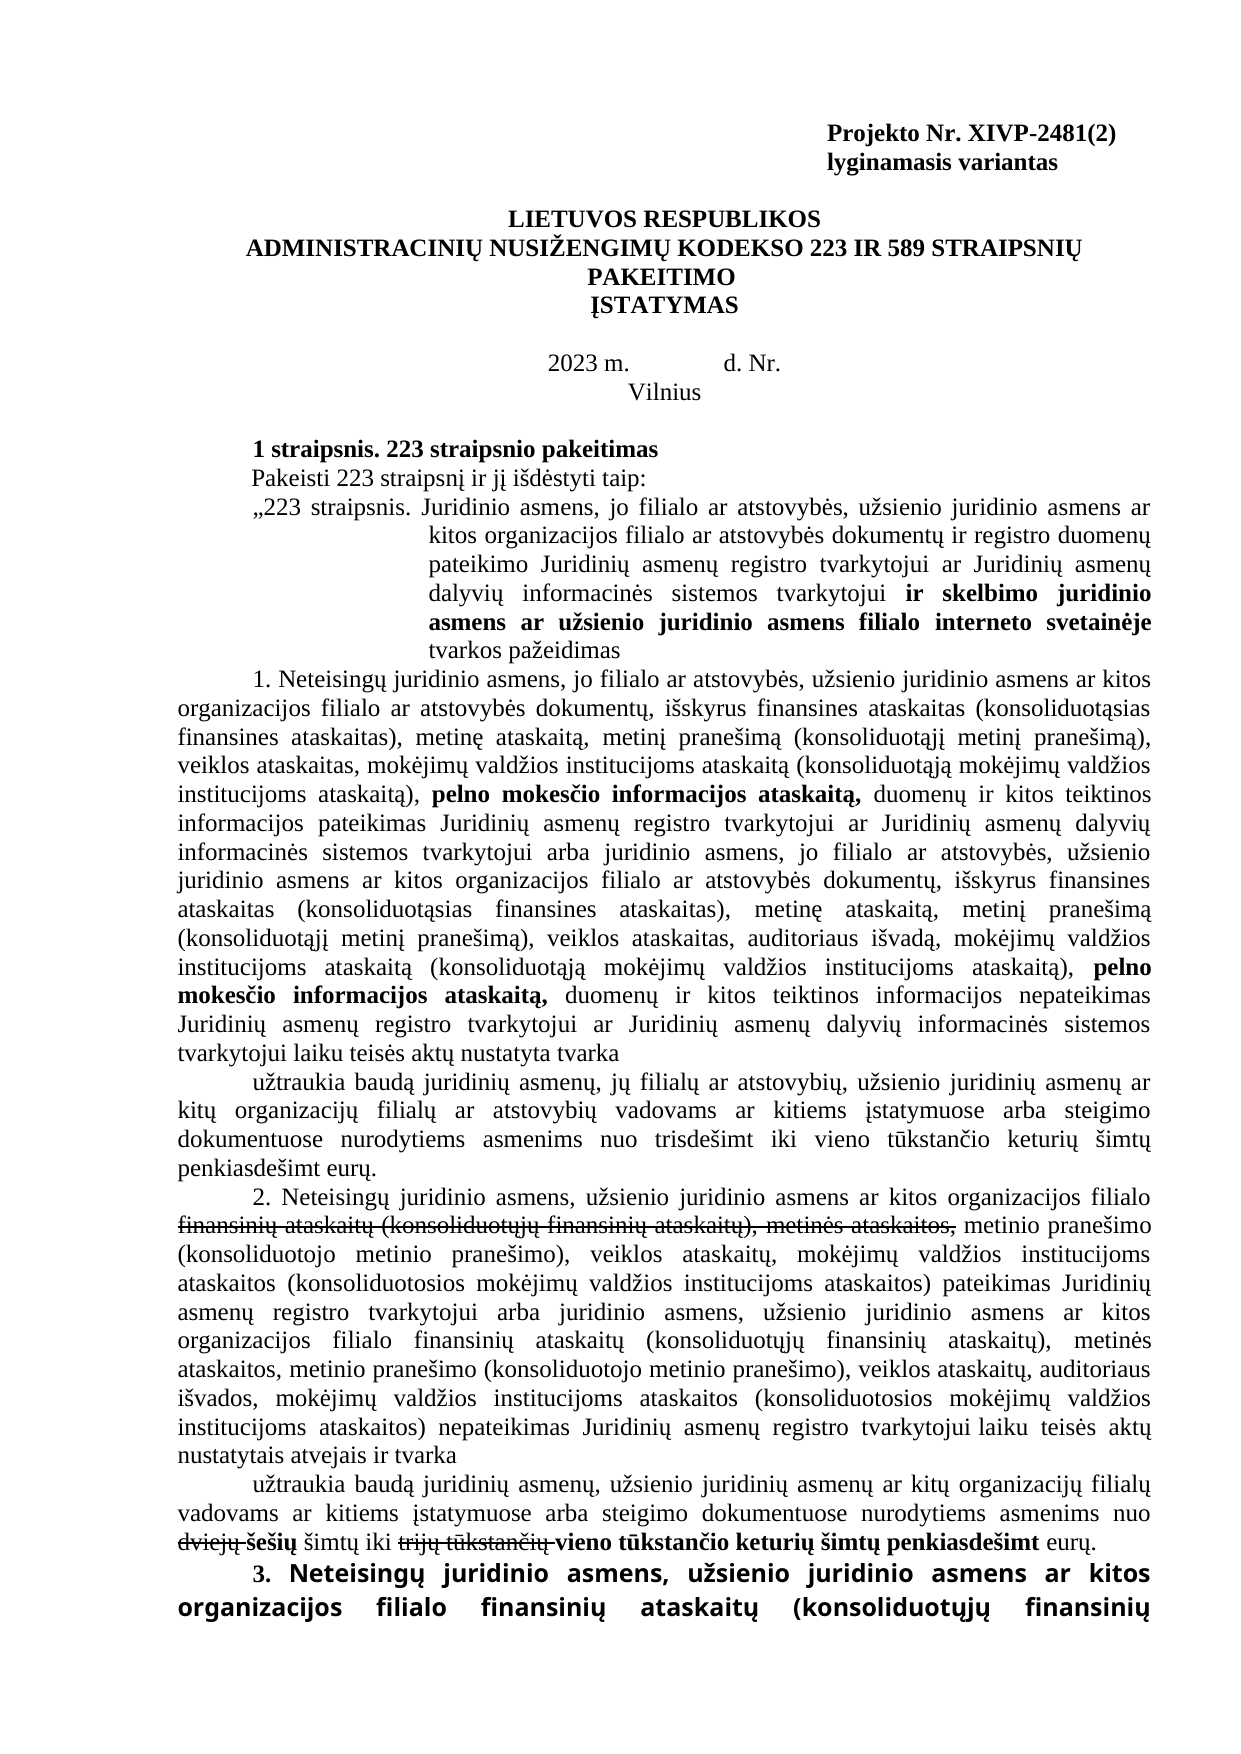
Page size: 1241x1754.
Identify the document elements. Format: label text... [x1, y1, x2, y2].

text ĮSTATYMAS [177, 291, 1152, 319]
text lyginamasis variantas [827, 147, 1152, 176]
text „223 straipsnis. Juridinio asmens, jo filialo ar atstovybės, užsienio juridinio asmens ar kitos organizacijos filialo ar atstovybės dokumentų ir registro duomenų pateikimo Juridinių asmenų registro tvarkytojui ar Juridinių asmenų dalyvių informacinės sistemos tvarkytojui ir skelbimo juridinio asmens ar užsienio juridinio asmens filialo interneto svetainėje tvarkos pažeidimas [252, 492, 1152, 664]
text užtraukia baudą juridinių asmenų, jų filialų ar atstovybių, užsienio juridinių asmenų ar kitų organizacijų filialų ar atstovybių vadovams ar kitiems įstatymuose arba steigimo dokumentuose nurodytiems asmenims nuo trisdešimt iki vieno tūkstančio keturių šimtų penkiasdešimt eurų. [177, 1067, 1152, 1182]
text Pakeisti 223 straipsnį ir jį išdėstyti taip: [177, 463, 1122, 492]
text LIETUVOS RESPUBLIKOS [177, 204, 1152, 233]
text 2. Neteisingų juridinio asmens, užsienio juridinio asmens ar kitos organizacijos filialo finansinių ataskaitų (konsoliduotųjų finansinių ataskaitų), metinės ataskaitos, metinio pranešimo (konsoliduotojo metinio pranešimo), veiklos ataskaitų, mokėjimų valdžios institucijoms ataskaitos (konsoliduotosios mokėjimų valdžios institucijoms ataskaitos) pateikimas Juridinių asmenų registro tvarkytojui arba juridinio asmens, užsienio juridinio asmens ar kitos organizacijos filialo finansinių ataskaitų (konsoliduotųjų finansinių ataskaitų), metinės ataskaitos, metinio pranešimo (konsoliduotojo metinio pranešimo), veiklos ataskaitų, auditoriaus išvados, mokėjimų valdžios institucijoms ataskaitos (konsoliduotosios mokėjimų valdžios institucijoms ataskaitos) nepateikimas Juridinių asmenų registro tvarkytojui laiku teisės aktų nustatytais atvejais ir tvarka [177, 1182, 1152, 1469]
text Vilnius [177, 377, 1152, 406]
text 1. Neteisingų juridinio asmens, jo filialo ar atstovybės, užsienio juridinio asmens ar kitos organizacijos filialo ar atstovybės dokumentų, išskyrus finansines ataskaitas (konsoliduotąsias finansines ataskaitas), metinę ataskaitą, metinį pranešimą (konsoliduotąjį metinį pranešimą), veiklos ataskaitas, mokėjimų valdžios institucijoms ataskaitą (konsoliduotąją mokėjimų valdžios institucijoms ataskaitą), pelno mokesčio informacijos ataskaitą, duomenų ir kitos teiktinos informacijos pateikimas Juridinių asmenų registro tvarkytojui ar Juridinių asmenų dalyvių informacinės sistemos tvarkytojui arba juridinio asmens, jo filialo ar atstovybės, užsienio juridinio asmens ar kitos organizacijos filialo ar atstovybės dokumentų, išskyrus finansines ataskaitas (konsoliduotąsias finansines ataskaitas), metinę ataskaitą, metinį pranešimą (konsoliduotąjį metinį pranešimą), veiklos ataskaitas, auditoriaus išvadą, mokėjimų valdžios institucijoms ataskaitą (konsoliduotąją mokėjimų valdžios institucijoms ataskaitą), pelno mokesčio informacijos ataskaitą, duomenų ir kitos teiktinos informacijos nepateikimas Juridinių asmenų registro tvarkytojui ar Juridinių asmenų dalyvių informacinės sistemos tvarkytojui laiku teisės aktų nustatyta tvarka [177, 664, 1152, 1067]
text 1 straipsnis. 223 straipsnio pakeitimas [177, 434, 1122, 463]
text Projekto Nr. XIVP-2481(2) [177, 118, 1152, 147]
text ADMINISTRACINIŲ NUSIŽENGIMŲ KODEKSO 223 IR 589 STRAIPSNIŲ PAKEITIMO [177, 233, 1152, 291]
text 2023 m. d. Nr. [177, 348, 1152, 377]
text 3. Neteisingų juridinio asmens, užsienio juridinio asmens ar kitos organizacijos filialo finansinių ataskaitų (konsoliduotųjų finansinių [177, 1556, 1152, 1624]
text užtraukia baudą juridinių asmenų, užsienio juridinių asmenų ar kitų organizacijų filialų vadovams ar kitiems įstatymuose arba steigimo dokumentuose nurodytiems asmenims nuo dviejų šešių šimtų iki trijų tūkstančių vieno tūkstančio keturių šimtų penkiasdešimt eurų. [177, 1469, 1152, 1556]
